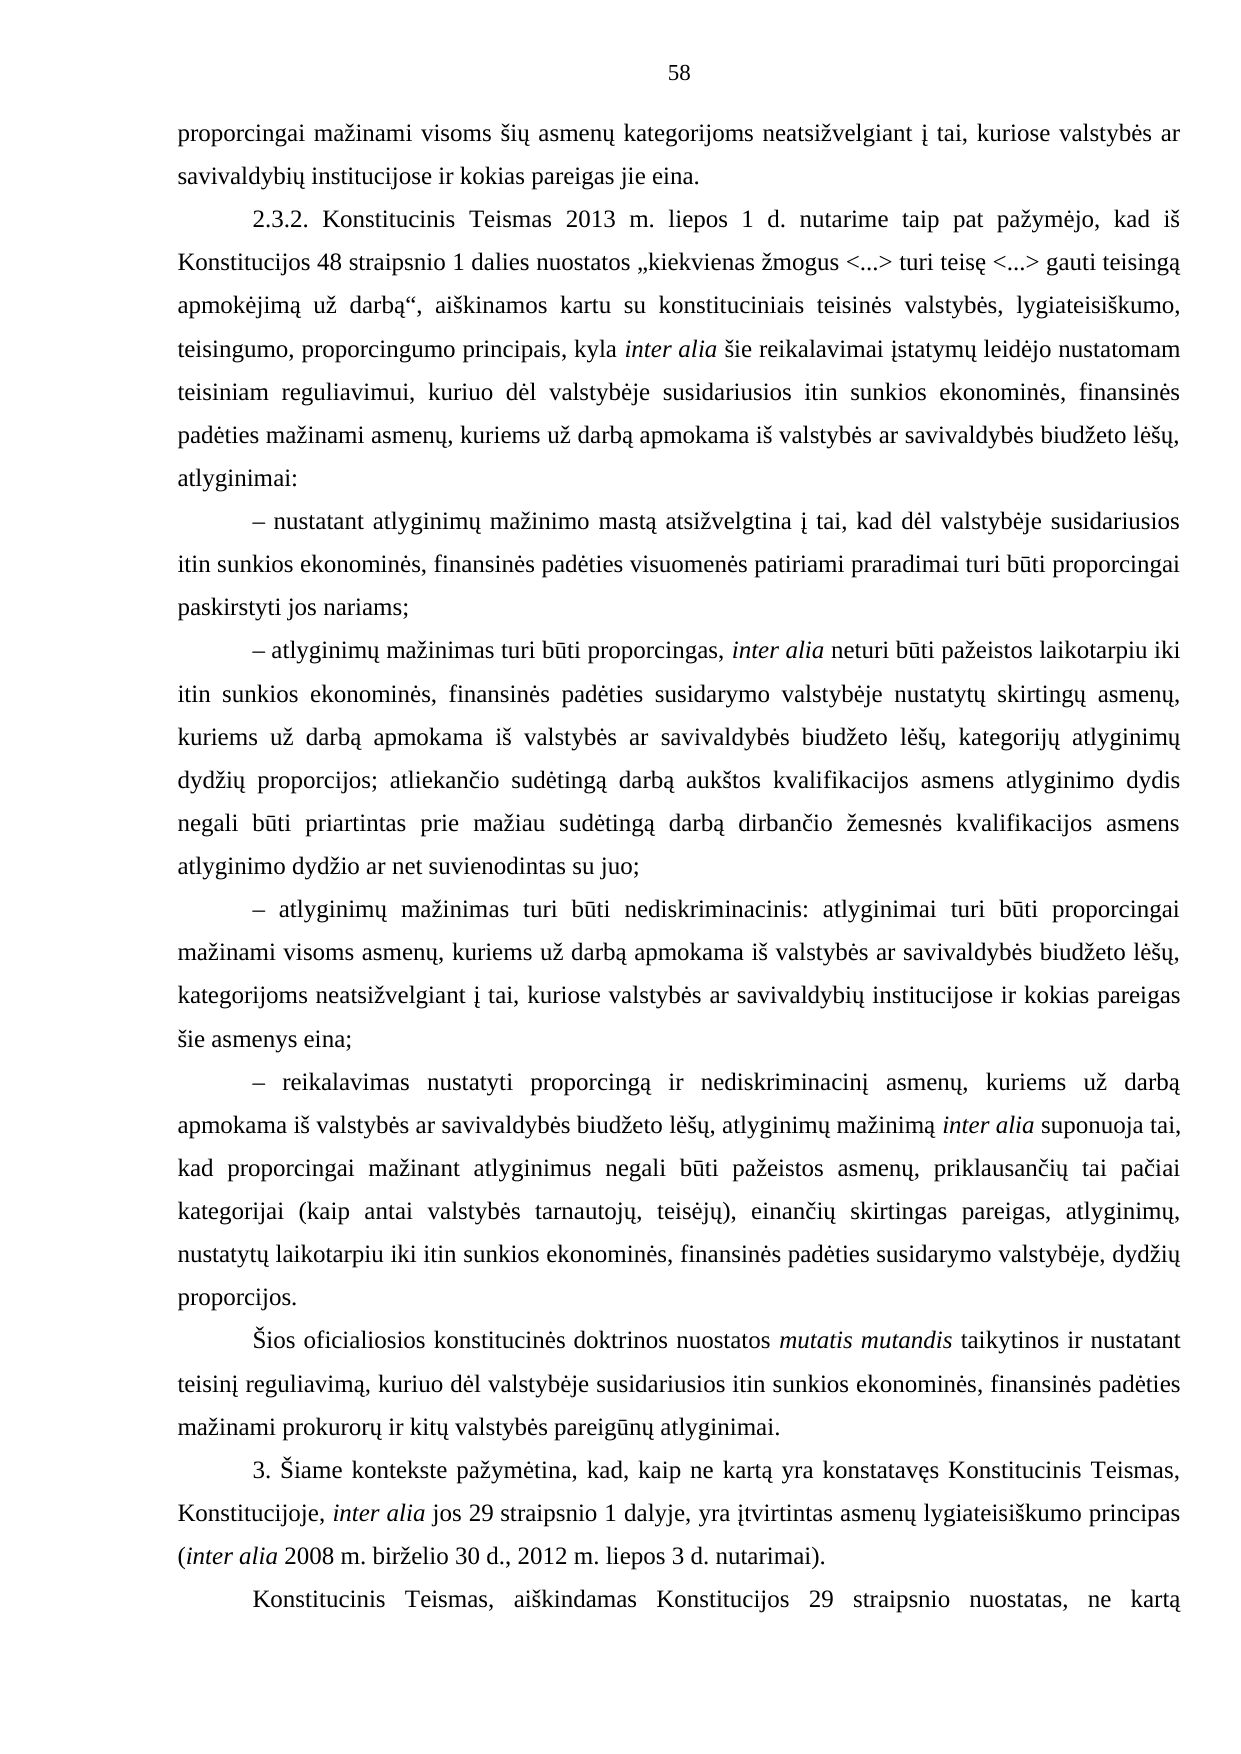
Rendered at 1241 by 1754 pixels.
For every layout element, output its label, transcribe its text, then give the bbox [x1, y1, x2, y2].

text – atlyginimų mažinimas turi būti proporcingas, inter alia neturi būti pažeistos laikotarpiu iki itin sunkios ekonominės, finansinės padėties susidarymo valstybėje nustatytų skirtingų asmenų, kuriems už darbą apmokama iš valstybės ar savivaldybės biudžeto lėšų, kategorijų atlyginimų dydžių proporcijos; atliekančio sudėtingą darbą aukštos kvalifikacijos asmens atlyginimo dydis negali būti priartintas prie mažiau sudėtingą darbą dirbančio žemesnės kvalifikacijos asmens atlyginimo dydžio ar net suvienodintas su juo; [177, 636, 1181, 880]
text – reikalavimas nustatyti proporcingą ir nediskriminacinį asmenų, kuriems už darbą apmokama iš valstybės ar savivaldybės biudžeto lėšų, atlyginimų mažinimą inter alia suponuoja tai, kad proporcingai mažinant atlyginimus negali būti pažeistos asmenų, priklausančių tai pačiai kategorijai (kaip antai valstybės tarnautojų, teisėjų), einančių skirtingas pareigas, atlyginimų, nustatytų laikotarpiu iki itin sunkios ekonominės, finansinės padėties susidarymo valstybėje, dydžių proporcijos. [177, 1067, 1181, 1311]
text – nustatant atlyginimų mažinimo mastą atsižvelgtina į tai, kad dėl valstybėje susidariusios itin sunkios ekonominės, finansinės padėties visuomenės patiriami praradimai turi būti proporcingai paskirstyti jos nariams; [177, 506, 1181, 621]
text proporcingai mažinami visoms šių asmenų kategorijoms neatsižvelgiant į tai, kuriose valstybės ar savivaldybių institucijose ir kokias pareigas jie eina. [177, 118, 1181, 190]
text Šios oficialiosios konstitucinės doktrinos nuostatos mutatis mutandis taikytinos ir nustatant teisinį reguliavimą, kuriuo dėl valstybėje susidariusios itin sunkios ekonominės, finansinės padėties mažinami prokurorų ir kitų valstybės pareigūnų atlyginimai. [177, 1326, 1181, 1441]
text Konstitucinis Teismas, aiškindamas Konstitucijos 29 straipsnio nuostatas, ne kartą [177, 1584, 1181, 1613]
text – atlyginimų mažinimas turi būti nediskriminacinis: atlyginimai turi būti proporcingai mažinami visoms asmenų, kuriems už darbą apmokama iš valstybės ar savivaldybės biudžeto lėšų, kategorijoms neatsižvelgiant į tai, kuriose valstybės ar savivaldybių institucijose ir kokias pareigas šie asmenys eina; [177, 894, 1181, 1052]
text 3. Šiame kontekste pažymėtina, kad, kaip ne kartą yra konstatavęs Konstitucinis Teismas, Konstitucijoje, inter alia jos 29 straipsnio 1 dalyje, yra įtvirtintas asmenų lygiateisiškumo principas (inter alia 2008 m. birželio 30 d., 2012 m. liepos 3 d. nutarimai). [177, 1455, 1181, 1570]
text 2.3.2. Konstitucinis Teismas 2013 m. liepos 1 d. nutarime taip pat pažymėjo, kad iš Konstitucijos 48 straipsnio 1 dalies nuostatos „kiekvienas žmogus <...> turi teisę <...> gauti teisingą apmokėjimą už darbą“, aiškinamos kartu su konstituciniais teisinės valstybės, lygiateisiškumo, teisingumo, proporcingumo principais, kyla inter alia šie reikalavimai įstatymų leidėjo nustatomam teisiniam reguliavimui, kuriuo dėl valstybėje susidariusios itin sunkios ekonominės, finansinės padėties mažinami asmenų, kuriems už darbą apmokama iš valstybės ar savivaldybės biudžeto lėšų, atlyginimai: [177, 204, 1181, 492]
